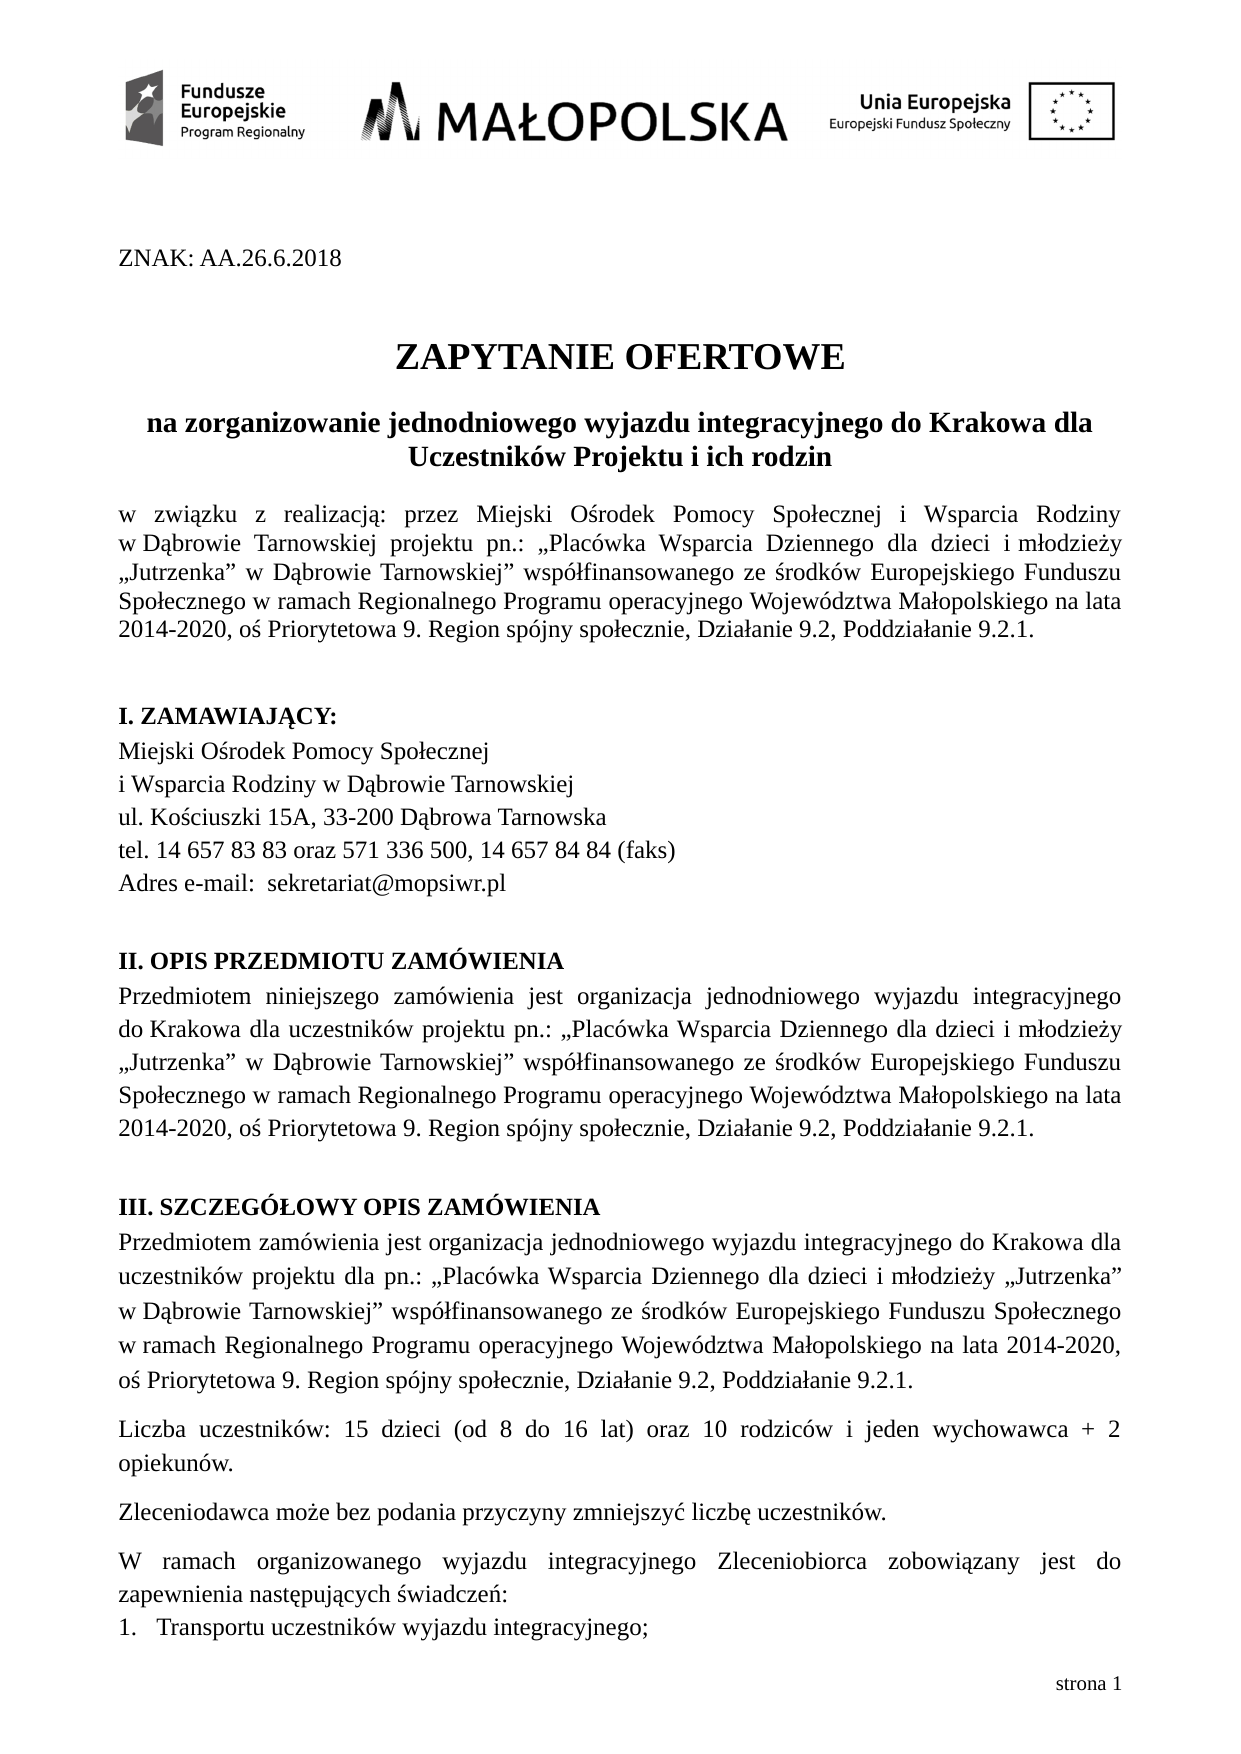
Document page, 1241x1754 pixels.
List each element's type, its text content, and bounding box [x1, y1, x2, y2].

text i Wsparcia Rodziny w Dąbrowie Tarnowskiej [118, 769, 1122, 798]
text Zleceniodawca może bez podania przyczyny zmniejszyć liczbę uczestników. [118, 1497, 1122, 1526]
text Miejski Ośrodek Pomocy Społecznej [118, 736, 1122, 765]
subtitle II. OPIS PRZEDMIOTU ZAMÓWIENIA [118, 947, 1122, 975]
subtitle III. SZCZEGÓŁOWY OPIS ZAMÓWIENIA [118, 1192, 1122, 1221]
subtitle na zorganizowanie jednodniowego wyjazdu integracyjnego do Krakowa dla Uczestników Projektu i ich rodzin [118, 405, 1122, 472]
text Liczba uczestników: 15 dzieci (od 8 do 16 lat) oraz 10 rodziców i jeden wychowawca + 2 opiekunów. [118, 1414, 1122, 1477]
text Przedmiotem zamówienia jest organizacja jednodniowego wyjazdu integracyjnego do Krakowa dla uczestników projektu dla pn.: „Placówka Wsparcia Dziennego dla dzieci i młodzieży „Jutrzenka” w Dąbrowie Tarnowskiej” współfinansowanego ze środków Europejskiego Funduszu Społecznego w ramach Regionalnego Programu operacyjnego Województwa Małopolskiego na lata 2014-2020, oś Priorytetowa 9. Region spójny społecznie, Działanie 9.2, Poddziałanie 9.2.1. [118, 1227, 1122, 1393]
text tel. 14 657 83 83 oraz 571 336 500, 14 657 84 84 (faks) [118, 835, 1122, 864]
text ZNAK: AA.26.6.2018 [118, 243, 1122, 272]
text Adres e-mail: sekretariat@mopsiwr.pl [118, 868, 1122, 897]
subtitle I. ZAMAWIAJĄCY: [118, 701, 1122, 730]
list Transportu uczestników wyjazdu integracyjnego; [118, 1612, 1122, 1641]
picture [118, 59, 1123, 159]
subtitle ZAPYTANIE OFERTOWE [118, 334, 1122, 378]
text W ramach organizowanego wyjazdu integracyjnego Zleceniobiorca zobowiązany jest do zapewnienia następujących świadczeń: [118, 1546, 1122, 1608]
text Przedmiotem niniejszego zamówienia jest organizacja jednodniowego wyjazdu integracyjnego do Krakowa dla uczestników projektu pn.: „Placówka Wsparcia Dziennego dla dzieci i młodzieży „Jutrzenka” w Dąbrowie Tarnowskiej” współfinansowanego ze środków Europejskiego Funduszu Społecznego w ramach Regionalnego Programu operacyjnego Województwa Małopolskiego na lata 2014-2020, oś Priorytetowa 9. Region spójny społecznie, Działanie 9.2, Poddziałanie 9.2.1. [118, 981, 1122, 1142]
subtitle w związku z realizacją: przez Miejski Ośrodek Pomocy Społecznej i Wsparcia Rodziny w Dąbrowie Tarnowskiej projektu pn.: „Placówka Wsparcia Dziennego dla dzieci i młodzieży „Jutrzenka” w Dąbrowie Tarnowskiej” współfinansowanego ze środków Europejskiego Funduszu Społecznego w ramach Regionalnego Programu operacyjnego Województwa Małopolskiego na lata 2014-2020, oś Priorytetowa 9. Region spójny społecznie, Działanie 9.2, Poddziałanie 9.2.1. [118, 499, 1122, 643]
text ul. Kościuszki 15A, 33-200 Dąbrowa Tarnowska [118, 802, 1122, 831]
